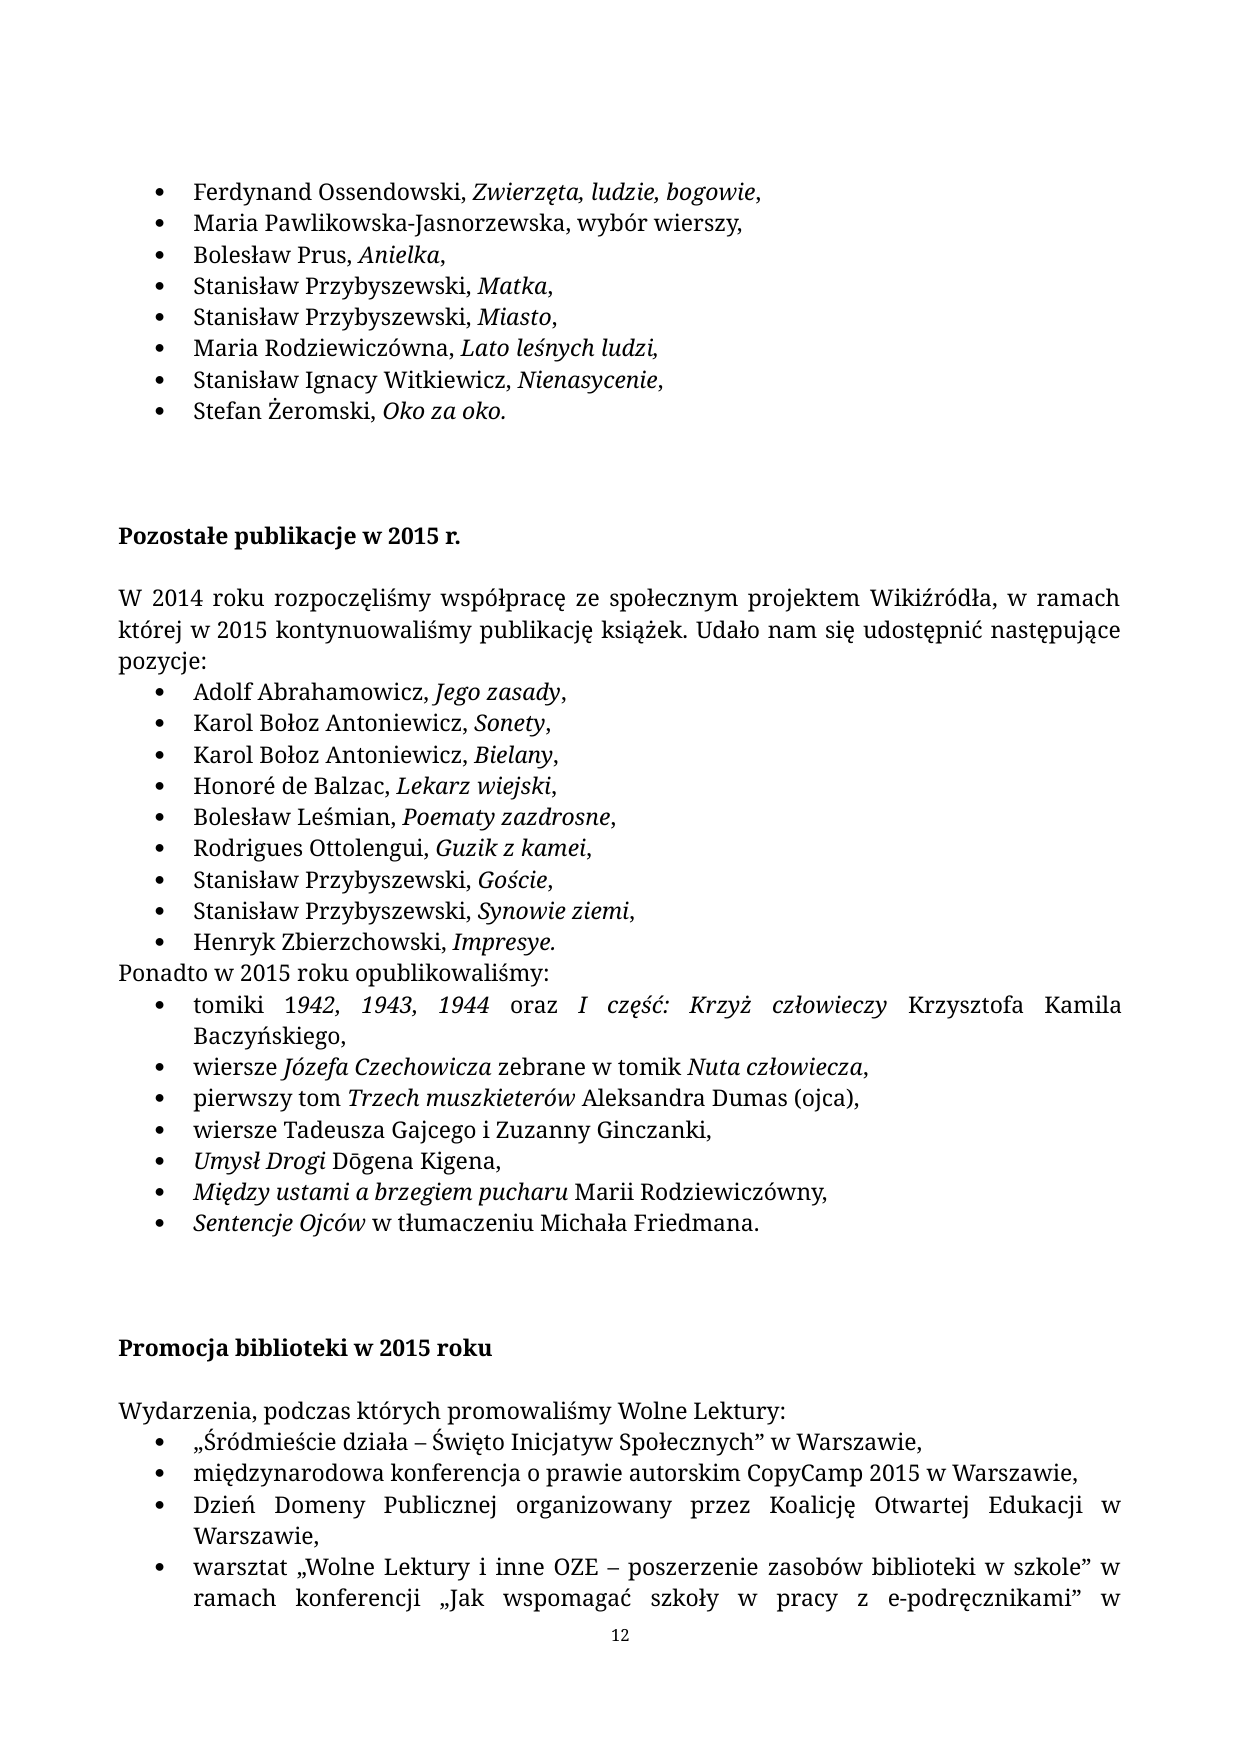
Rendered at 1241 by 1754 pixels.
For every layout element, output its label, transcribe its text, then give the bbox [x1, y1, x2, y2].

text W 2014 roku rozpoczęliśmy współpracę ze społecznym projektem Wikiźródła, w ramach której w 2015 kontynuowaliśmy publikację książek. Udało nam się udostępnić następujące pozycje: [118, 582, 1122, 676]
list Stanisław Przybyszewski, Goście, [156, 863, 1122, 895]
list Stanisław Przybyszewski, Synowie ziemi, [156, 895, 1122, 926]
list Honoré de Balzac, Lekarz wiejski, [156, 770, 1122, 801]
text Promocja biblioteki w 2015 roku [118, 1332, 1122, 1363]
list Bolesław Leśmian, Poematy zazdrosne, [156, 801, 1122, 832]
text Ponadto w 2015 roku opublikowaliśmy: [118, 957, 1122, 988]
list Sentencje Ojców w tłumaczeniu Michała Friedmana. [156, 1207, 1122, 1238]
list pierwszy tom Trzech muszkieterów Aleksandra Dumas (ojca), [156, 1082, 1122, 1113]
list Karol Bołoz Antoniewicz, Bielany, [156, 738, 1122, 770]
list Ferdynand Ossendowski, Zwierzęta, ludzie, bogowie, [156, 176, 1122, 207]
list wiersze Józefa Czechowicza zebrane w tomik Nuta człowiecza, [156, 1051, 1122, 1082]
list Między ustami a brzegiem pucharu Marii Rodziewiczówny, [156, 1176, 1122, 1207]
list Stefan Żeromski, Oko za oko. [156, 395, 1122, 426]
list wiersze Tadeusza Gajcego i Zuzanny Ginczanki, [156, 1113, 1122, 1145]
list Adolf Abrahamowicz, Jego zasady, [156, 676, 1122, 707]
list międzynarodowa konferencja o prawie autorskim CopyCamp 2015 w Warszawie, [156, 1457, 1122, 1488]
list Dzień Domeny Publicznej organizowany przez Koalicję Otwartej Edukacji w Warszawie, [156, 1488, 1122, 1551]
list Umysł Drogi Dōgena Kigena, [156, 1145, 1122, 1176]
list Stanisław Ignacy Witkiewicz, Nienasycenie, [156, 363, 1122, 395]
list Stanisław Przybyszewski, Matka, [156, 270, 1122, 301]
text Pozostałe publikacje w 2015 r. [118, 520, 1122, 551]
list warsztat „Wolne Lektury i inne OZE – poszerzenie zasobów biblioteki w szkole” w ramach konferencji „Jak wspomagać szkoły w pracy z e-podręcznikami” w [156, 1551, 1122, 1613]
list Maria Pawlikowska-Jasnorzewska, wybór wierszy, [156, 207, 1122, 238]
list Henryk Zbierzchowski, Impresye. [156, 926, 1122, 957]
list Bolesław Prus, Anielka, [156, 238, 1122, 270]
list Rodrigues Ottolengui, Guzik z kamei, [156, 832, 1122, 863]
list „Śródmieście działa – Święto Inicjatyw Społecznych” w Warszawie, [156, 1426, 1122, 1457]
list tomiki 1942, 1943, 1944 oraz I część: Krzyż człowieczy Krzysztofa Kamila Baczyńskiego, [156, 988, 1122, 1051]
list Karol Bołoz Antoniewicz, Sonety, [156, 707, 1122, 738]
list Stanisław Przybyszewski, Miasto, [156, 301, 1122, 332]
text Wydarzenia, podczas których promowaliśmy Wolne Lektury: [118, 1395, 1122, 1426]
list Maria Rodziewiczówna, Lato leśnych ludzi, [156, 332, 1122, 363]
